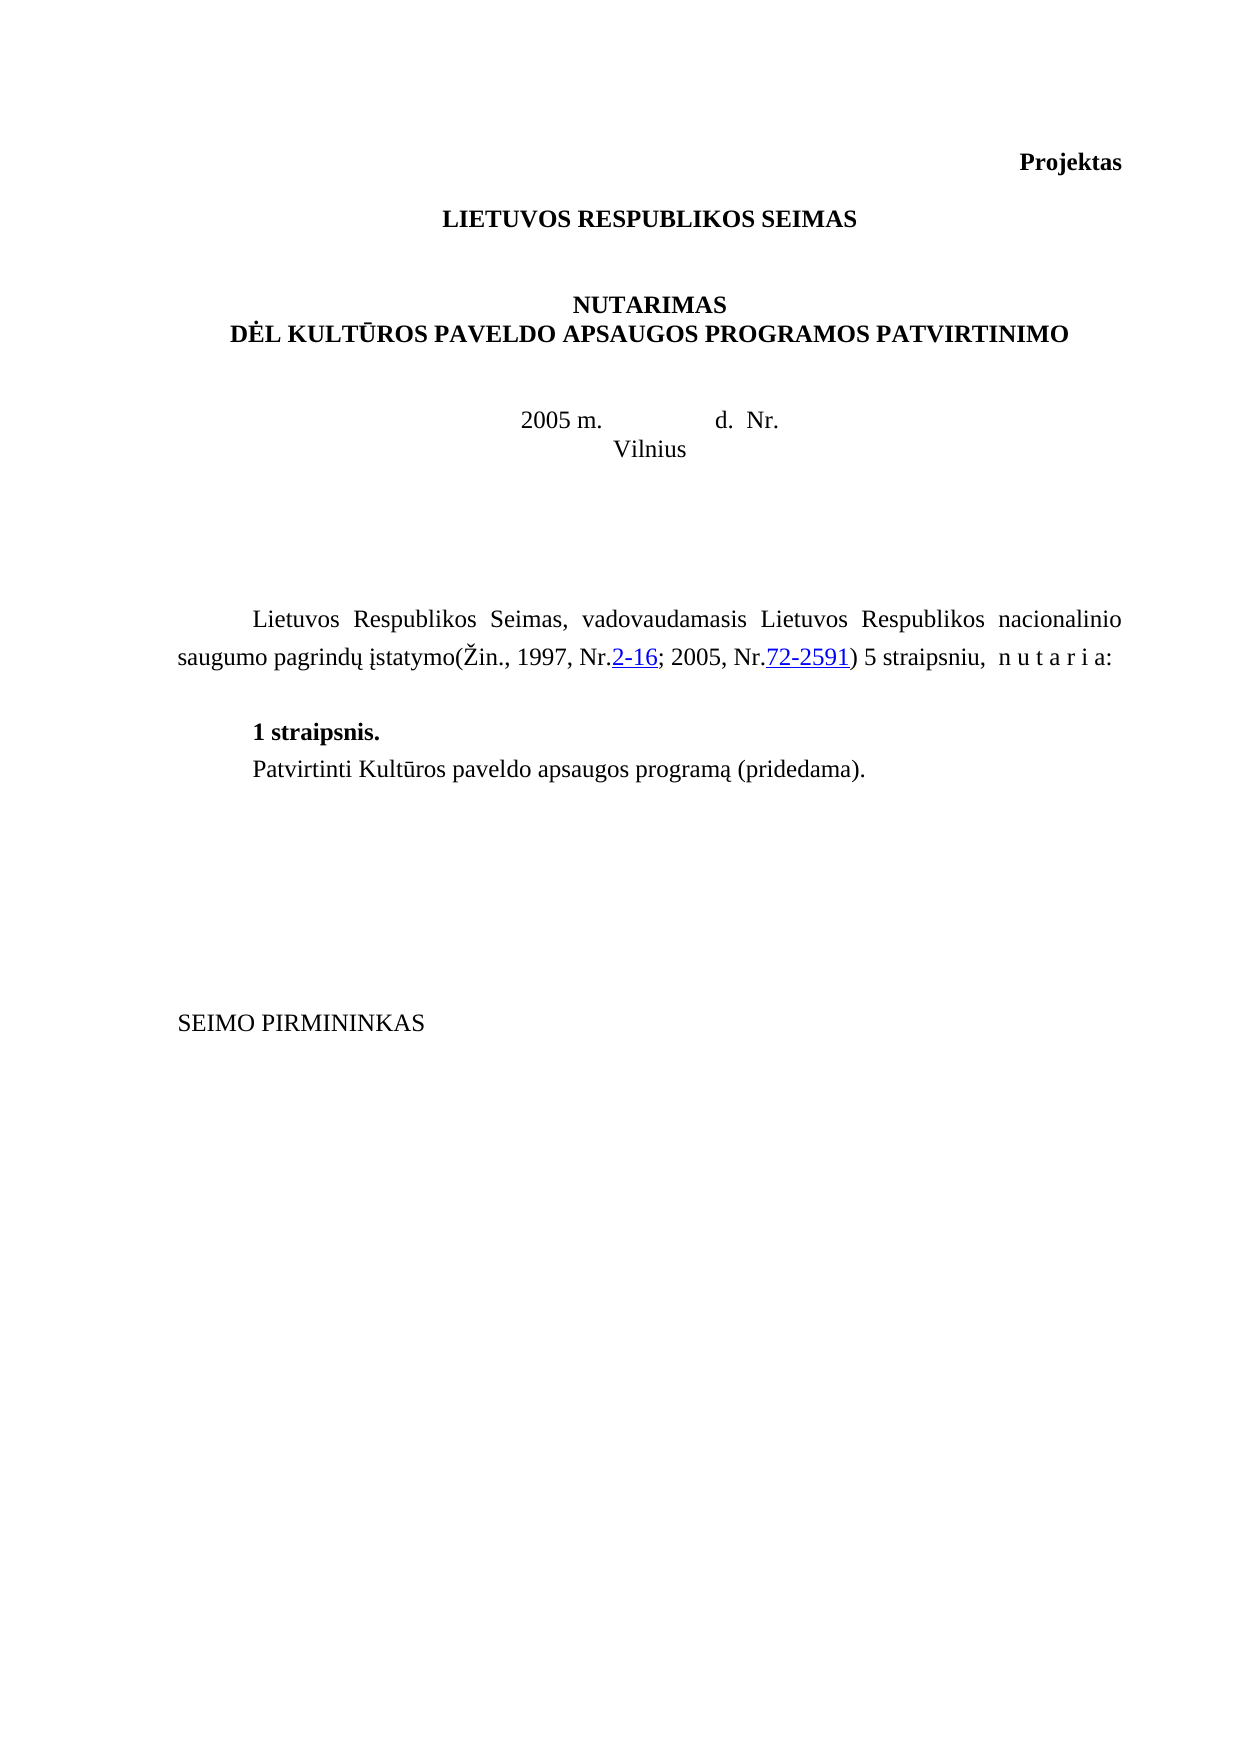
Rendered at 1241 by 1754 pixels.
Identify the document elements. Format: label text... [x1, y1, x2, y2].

text LIETUVOS RESPUBLIKOS SEIMAS [177, 204, 1122, 233]
text Patvirtinti Kultūros paveldo apsaugos programą (pridedama). [177, 746, 1122, 783]
text Vilnius [177, 434, 1122, 463]
text SEIMO PIRMININKAS [177, 1008, 1122, 1037]
text Lietuvos Respublikos Seimas, vadovaudamasis Lietuvos Respublikos nacionalinio saugumo pagrindų įstatymo(Žin., 1997, Nr.2-16; 2005, Nr.72-2591) 5 straipsniu, n u t a r i a: [177, 596, 1122, 671]
text 1 straipsnis. [177, 708, 1122, 746]
text NUTARIMAS [177, 291, 1122, 319]
text DĖL KULTŪROS PAVELDO APSAUGOS PROGRAMOS PATVIRTINIMO [177, 319, 1122, 348]
text 2005 m. d. Nr. [177, 406, 1122, 434]
text Projektas [177, 147, 1122, 176]
